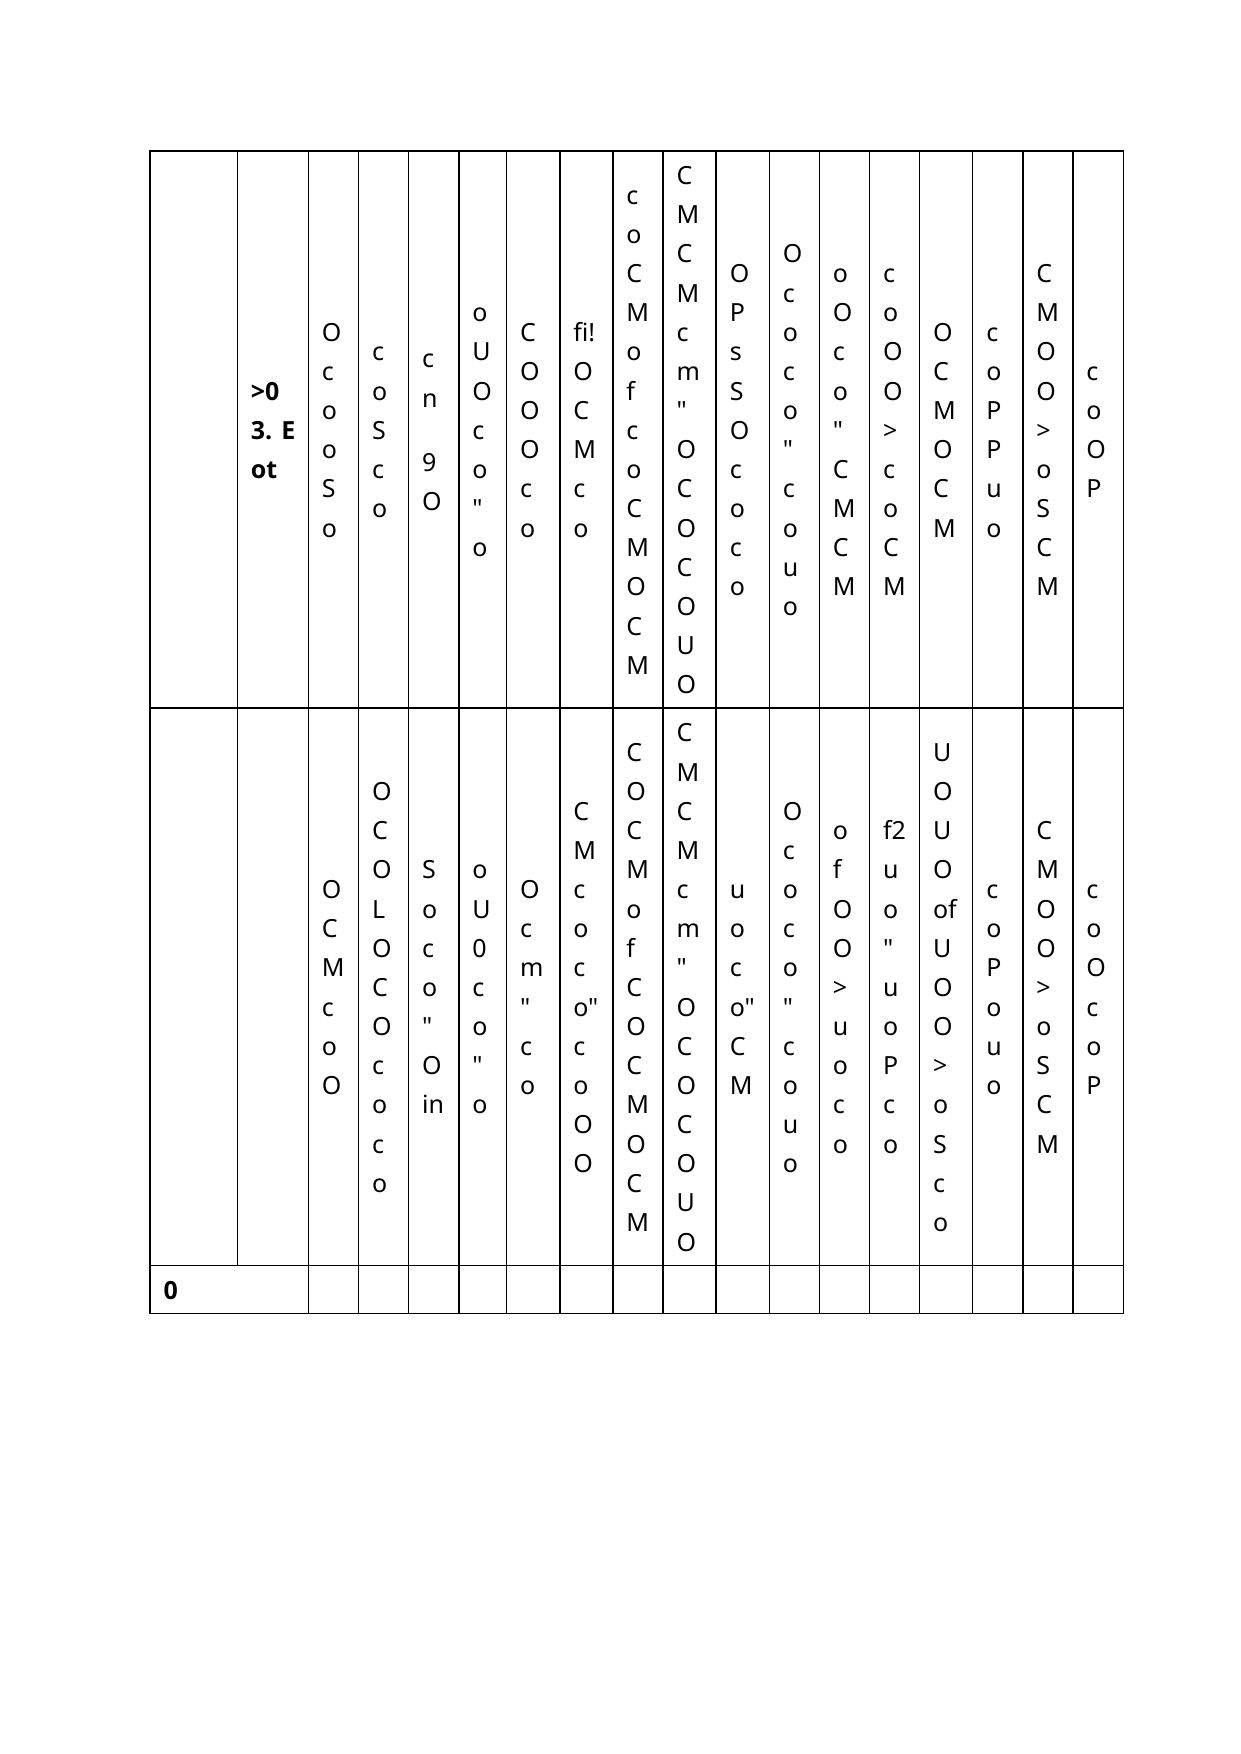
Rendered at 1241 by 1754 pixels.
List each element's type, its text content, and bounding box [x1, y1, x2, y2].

table_cell [973, 1266, 1022, 1313]
table_cell of O O> uo co [820, 709, 869, 1264]
table_cell CM co co" co O O [561, 709, 612, 1264]
table_cell [238, 709, 308, 1264]
table_cell O cm" co [507, 709, 559, 1264]
table_cell [151, 152, 237, 707]
table_cell f2 uo" uo P co [870, 709, 919, 1264]
table_cell 0 [151, 1266, 308, 1313]
table_cell ο O co" CM CM [820, 152, 869, 707]
table_cell [309, 1266, 358, 1313]
table_cell [507, 1266, 559, 1313]
table_cell O co co" co uo [770, 152, 819, 707]
table_cell co S co [359, 152, 408, 707]
table_cell CM O O> oS CM [1024, 709, 1072, 1264]
table_cell ο U0 co" ο [460, 709, 506, 1264]
table_cell So co" O in [409, 709, 458, 1264]
table_cell CM CM cm" O CO CO UO [664, 152, 715, 707]
table_cell >0 3. E οt [238, 152, 308, 707]
table_cell [614, 1266, 662, 1313]
table_cell CO CM of CO CM O CM [614, 709, 662, 1264]
table_cell O CM O CM [920, 152, 972, 707]
table_cell [820, 1266, 869, 1313]
table_cell [151, 709, 237, 1264]
table_cell O Ps S O co co [717, 152, 769, 707]
table_cell co P ο uo [973, 709, 1022, 1264]
table_cell [561, 1266, 612, 1313]
table_cell CM O O> oS CM [1024, 152, 1072, 707]
table_cell CM CM cm" O CO CO UO [664, 709, 715, 1264]
table_cell O co o So [309, 152, 358, 707]
table_cell co P P uo [973, 152, 1022, 707]
table_cell CO O O co [507, 152, 559, 707]
table_cell co Ο P [1074, 152, 1123, 707]
table_cell [409, 1266, 458, 1313]
table_cell co Ο co P [1074, 709, 1123, 1264]
table_cell co CM of co CM O CM [614, 152, 662, 707]
table_cell [717, 1266, 769, 1313]
table_cell [1024, 1266, 1072, 1313]
table_cell UO UO of UO O> oS co [920, 709, 972, 1264]
table_cell cn 9 O [409, 152, 458, 707]
table_cell [1074, 1266, 1123, 1313]
table_cell [920, 1266, 972, 1313]
table_cell [664, 1266, 715, 1313]
table_cell [460, 1266, 506, 1313]
table_cell [770, 1266, 819, 1313]
table_cell ο UO co" ο [460, 152, 506, 707]
table_cell [359, 1266, 408, 1313]
table_cell O CM co O [309, 709, 358, 1264]
table_cell uo co" CM [717, 709, 769, 1264]
table_cell O CO LO CO co co [359, 709, 408, 1264]
table_cell co O O> co CM [870, 152, 919, 707]
table_cell O co co" co uo [770, 709, 819, 1264]
table_cell fi! Ο CM co [561, 152, 612, 707]
table_cell [870, 1266, 919, 1313]
